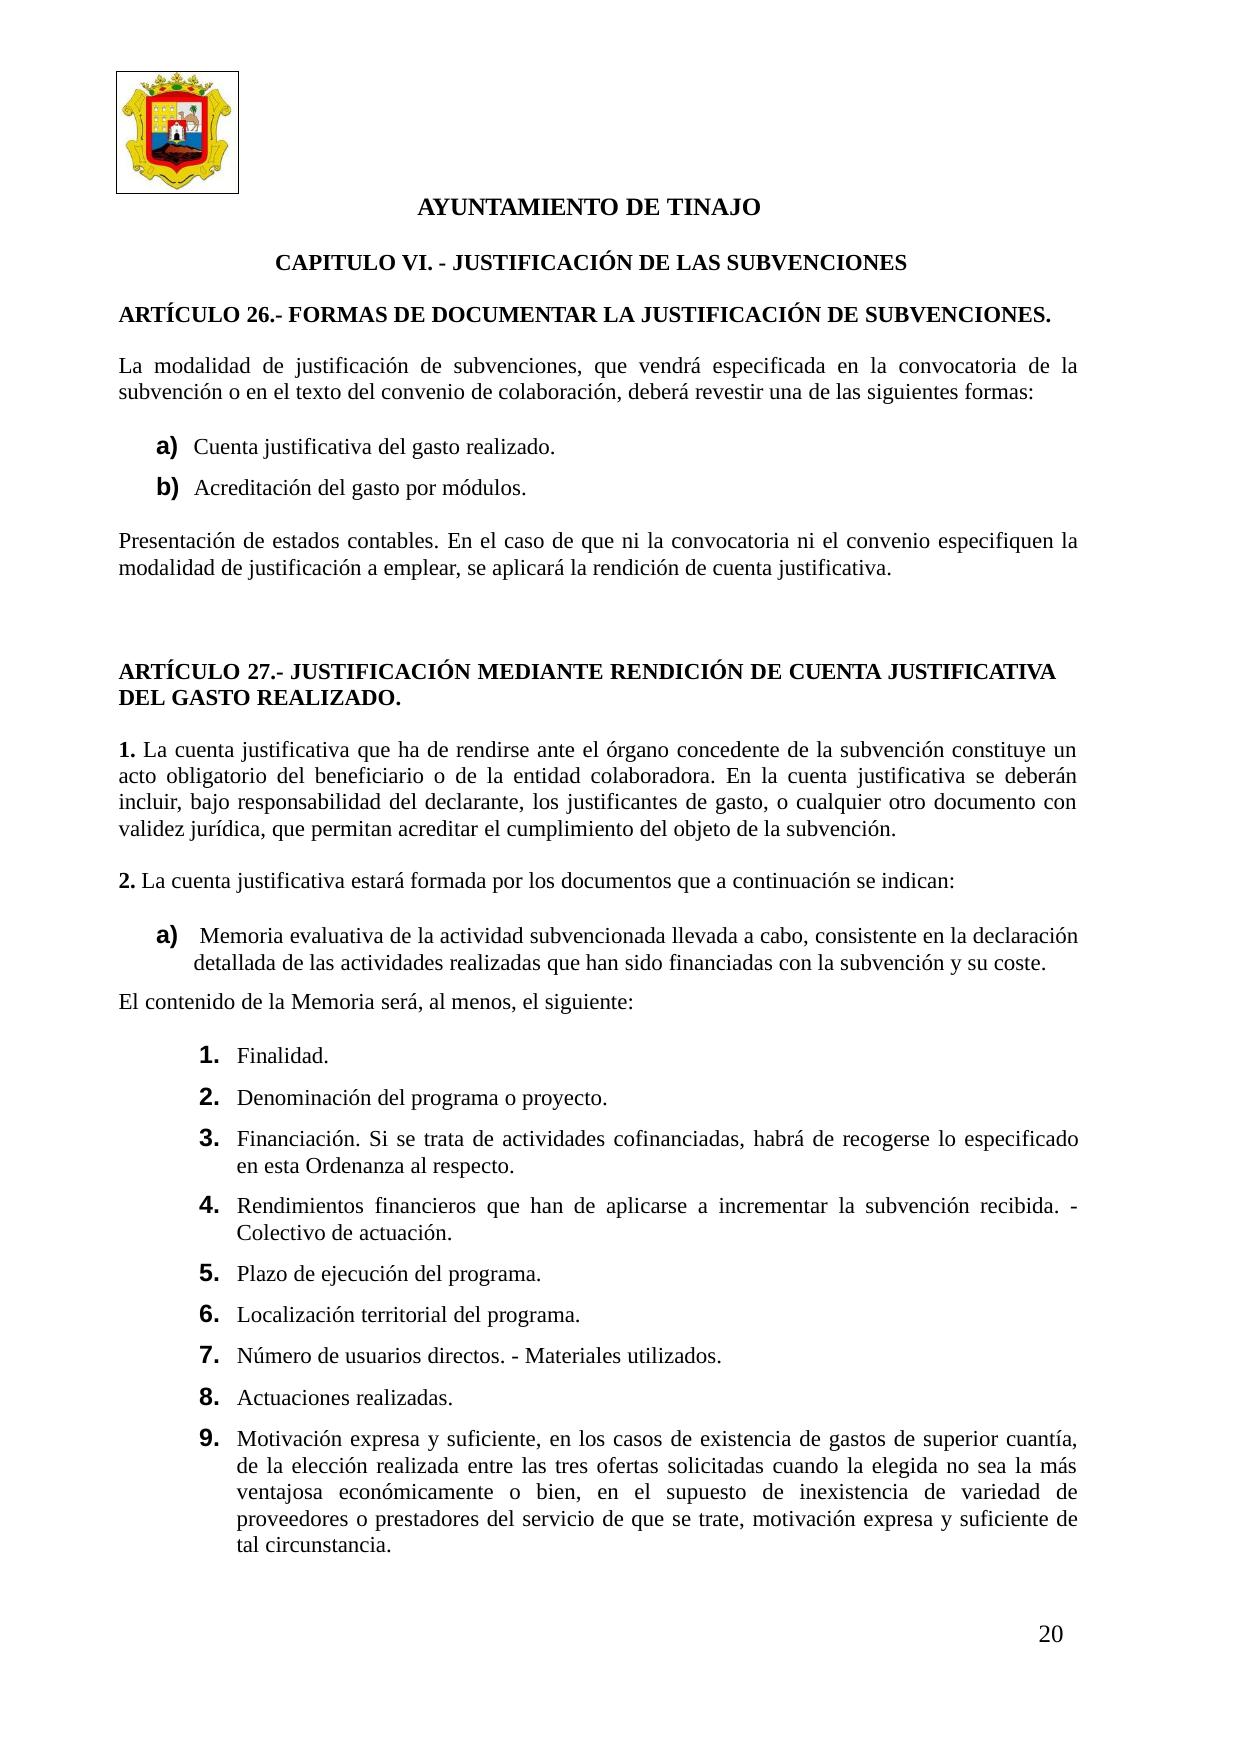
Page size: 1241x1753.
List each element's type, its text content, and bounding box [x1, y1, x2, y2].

text El contenido de la Memoria será, al menos, el siguiente: [118, 989, 657, 1014]
text 9 [199, 1424, 213, 1452]
text 2 [118, 868, 130, 894]
text . Financiación. Si se trata de actividades cofinanciadas, habrá de recogerse lo especificado [213, 1124, 1102, 1152]
text de la elección realizada entre las tres ofertas solicitadas cuando la elegida no sea la más [236, 1453, 1102, 1478]
text La modalidad de justificación de subvenciones, que vendrá especificada en la convocatoria de la [118, 353, 1101, 378]
text . Motivación expresa y suficiente, en los casos de existencia de gastos de superior cuantía, [213, 1424, 1102, 1452]
text . Número de usuarios directos. - Materiales utilizados. [213, 1342, 746, 1369]
picture [117, 72, 238, 193]
text . Actuaciones realizadas. [213, 1383, 746, 1411]
text . Rendimientos financieros que han de aplicarse a incrementar la subvención recibida. - [213, 1191, 1101, 1219]
text 1 [199, 1041, 213, 1069]
text 0 [1051, 1621, 1088, 1648]
text 4 [199, 1210, 213, 1219]
text CAPITULO VI. - JUSTIFICACIÓN DE LAS SUBVENCIONES [275, 250, 931, 276]
text incluir, bajo responsabilidad del declarante, los justificantes de gasto, o cualquier otro documento con [118, 789, 1101, 815]
text . Finalidad. [213, 1041, 354, 1069]
text ARTÍCULO 27.- JUSTIFICACIÓN MEDIANTE RENDICIÓN DE CUENTA JUSTIFICATIVA [118, 659, 1087, 684]
text validez jurídica, que permitan acreditar el cumplimiento del objeto de la subvención. [118, 816, 1101, 841]
text AYUNTAMIENTO DE TINAJO [417, 193, 789, 221]
text 1 [118, 737, 130, 762]
text tal circunstancia. [236, 1532, 1102, 1557]
text . La cuenta justificativa estará formada por los documentos que a continuación se indican: [130, 868, 978, 894]
text ARTÍCULO 26.- FORMAS DE DOCUMENTAR LA JUSTIFICACIÓN DE SUBVENCIONES. [118, 302, 1076, 327]
text . Denominación del programa o proyecto. [213, 1083, 632, 1111]
text 7 [199, 1342, 213, 1369]
text 2 [1038, 1621, 1051, 1648]
text DEL GASTO REALIZADO. [118, 685, 1087, 711]
text a) Memoria evaluativa de la actividad subvencionada llevada a cabo, consistente en la declaración [156, 921, 1102, 949]
text 8 [199, 1383, 213, 1411]
text Presentación de estados contables. En el caso de que ni la convocatoria ni el convenio especifiquen la [118, 528, 1101, 554]
text . Localización territorial del programa. [213, 1300, 746, 1328]
text 2 [199, 1083, 213, 1111]
text detallada de las actividades realizadas que han sido financiadas con la subvención y su coste. [193, 950, 1069, 975]
text modalidad de justificación a emplear, se aplicará la rendición de cuenta justificativa. [118, 555, 1101, 580]
text acto obligatorio del beneficiario o de la entidad colaboradora. En la cuenta justificativa se deberán [118, 763, 1101, 788]
text subvención o en el texto del convenio de colaboración, deberá revestir una de las siguientes formas: [118, 379, 1101, 405]
text ventajosa económicamente o bien, en el supuesto de inexistencia de variedad de [236, 1479, 1102, 1504]
text proveedores o prestadores del servicio de que se trate, motivación expresa y suficiente de [236, 1506, 1102, 1531]
text a) Cuenta justificativa del gasto realizado. [156, 432, 580, 460]
text 5 [199, 1259, 213, 1287]
text 6 [199, 1300, 213, 1328]
text 4 [199, 1191, 213, 1207]
text . Plazo de ejecución del programa. [213, 1259, 746, 1287]
text 3 [199, 1124, 213, 1152]
text . La cuenta justificativa que ha de rendirse ante el órgano concedente de la subvención constituye un [130, 737, 1101, 762]
text en esta Ordenanza al respecto. [236, 1153, 539, 1178]
text b) Acreditación del gasto por módulos. [156, 473, 551, 501]
text Colectivo de actuación. [236, 1220, 477, 1246]
